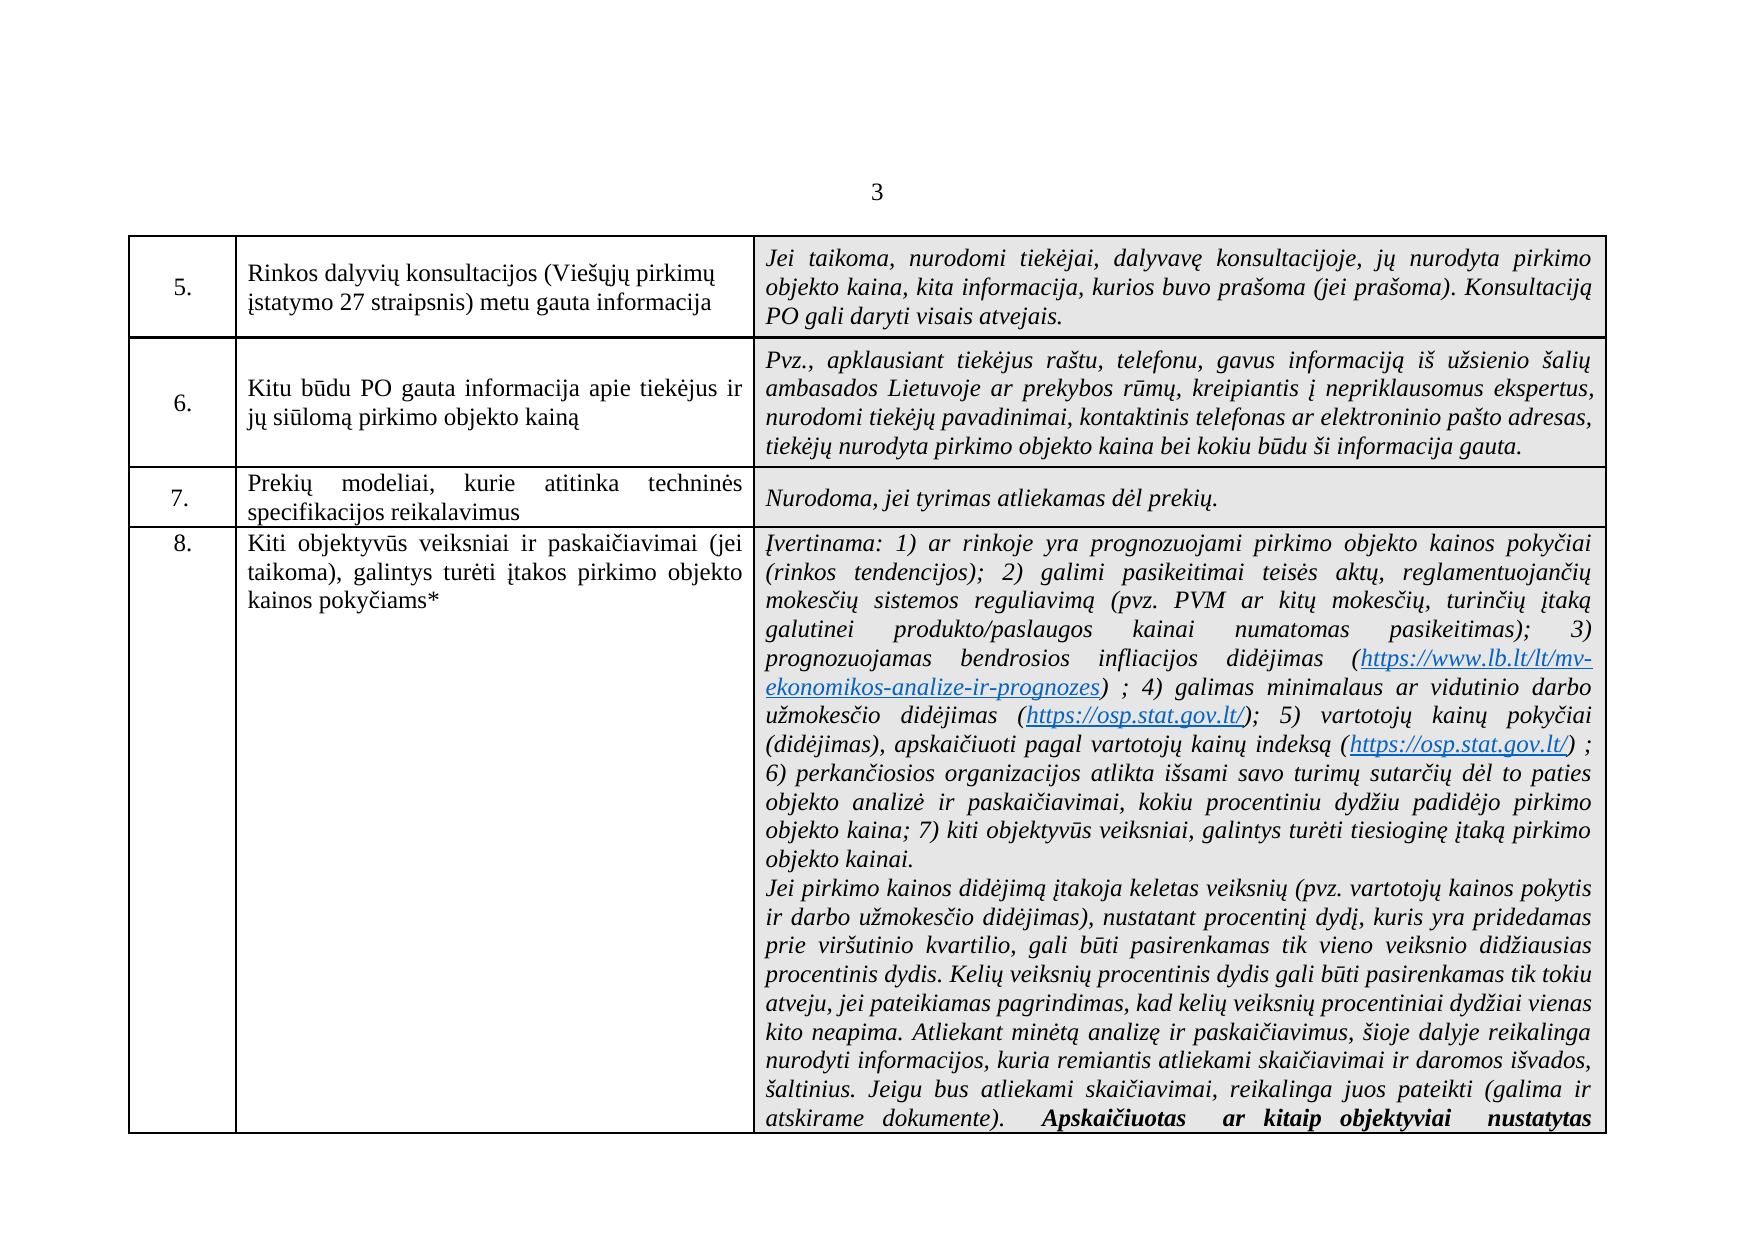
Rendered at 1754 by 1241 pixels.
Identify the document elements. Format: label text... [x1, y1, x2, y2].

table_cell Nurodoma, jei tyrimas atliekamas dėl prekių. [755, 468, 1605, 526]
table_cell Prekių modeliai, kurie atitinka techninės specifikacijos reikalavimus [237, 468, 753, 526]
table_cell Kitu būdu PO gauta informacija apie tiekėjus ir jų siūlomą pirkimo objekto kainą [237, 339, 753, 466]
table_cell 8. [130, 528, 235, 1132]
table_cell Jei taikoma, nurodomi tiekėjai, dalyvavę konsultacijoje, jų nurodyta pirkimo objekto kaina, kita informacija, kurios buvo prašoma (jei prašoma). Konsultaciją PO gali daryti visais atvejais. [755, 237, 1605, 336]
table_cell Kiti objektyvūs veiksniai ir paskaičiavimai (jei taikoma), galintys turėti įtakos pirkimo objekto kainos pokyčiams* [237, 528, 753, 1132]
table_cell 5. [130, 237, 235, 336]
table_cell 7. [130, 468, 235, 526]
table_cell Pvz., apklausiant tiekėjus raštu, telefonu, gavus informaciją iš užsienio šalių ambasados Lietuvoje ar prekybos rūmų, kreipiantis į nepriklausomus ekspertus, nurodomi tiekėjų pavadinimai, kontaktinis telefonas ar elektroninio pašto adresas, tiekėjų nurodyta pirkimo objekto kaina bei kokiu būdu ši informacija gauta. [755, 339, 1605, 466]
table_cell 6. [130, 339, 235, 466]
table_cell Rinkos dalyvių konsultacijos (Viešųjų pirkimų įstatymo 27 straipsnis) metu gauta informacija [237, 237, 753, 336]
table_cell Įvertinama: 1) ar rinkoje yra prognozuojami pirkimo objekto kainos pokyčiai (rinkos tendencijos); 2) galimi pasikeitimai teisės aktų, reglamentuojančių mokesčių sistemos reguliavimą (pvz. PVM ar kitų mokesčių, turinčių įtaką galutinei produkto/paslaugos kainai numatomas pasikeitimas); 3) prognozuojamas bendrosios infliacijos didėjimas (https://www.lb.lt/lt/mv-ekonomikos-analize-ir-prognozes) ; 4) galimas minimalaus ar vidutinio darbo užmokesčio didėjimas (https://osp.stat.gov.lt/); 5) vartotojų kainų pokyčiai (didėjimas), apskaičiuoti pagal vartotojų kainų indeksą (https://osp.stat.gov.lt/) ; 6) perkančiosios organizacijos atlikta išsami savo turimų sutarčių dėl to paties objekto analizė ir paskaičiavimai, kokiu procentiniu dydžiu padidėjo pirkimo objekto kaina; 7) kiti objektyvūs veiksniai, galintys turėti tiesioginę įtaką pirkimo objekto kainai. Jei pirkimo kainos didėjimą įtakoja keletas veiksnių (pvz. vartotojų kainos pokytis ir darbo užmokesčio didėjimas), nustatant procentinį dydį, kuris yra pridedamas prie viršutinio kvartilio, gali būti pasirenkamas tik vieno veiksnio didžiausias procentinis dydis. Kelių veiksnių procentinis dydis gali būti pasirenkamas tik tokiu atveju, jei pateikiamas pagrindimas, kad kelių veiksnių procentiniai dydžiai vienas kito neapima. Atliekant minėtą analizę ir paskaičiavimus, šioje dalyje reikalinga nurodyti informacijos, kuria remiantis atliekami skaičiavimai ir daromos išvados, šaltinius. Jeigu bus atliekami skaičiavimai, reikalinga juos pateikti (galima ir atskirame dokumente). Apskaičiuotas ar kitaip objektyviai nustatytas [755, 528, 1605, 1132]
